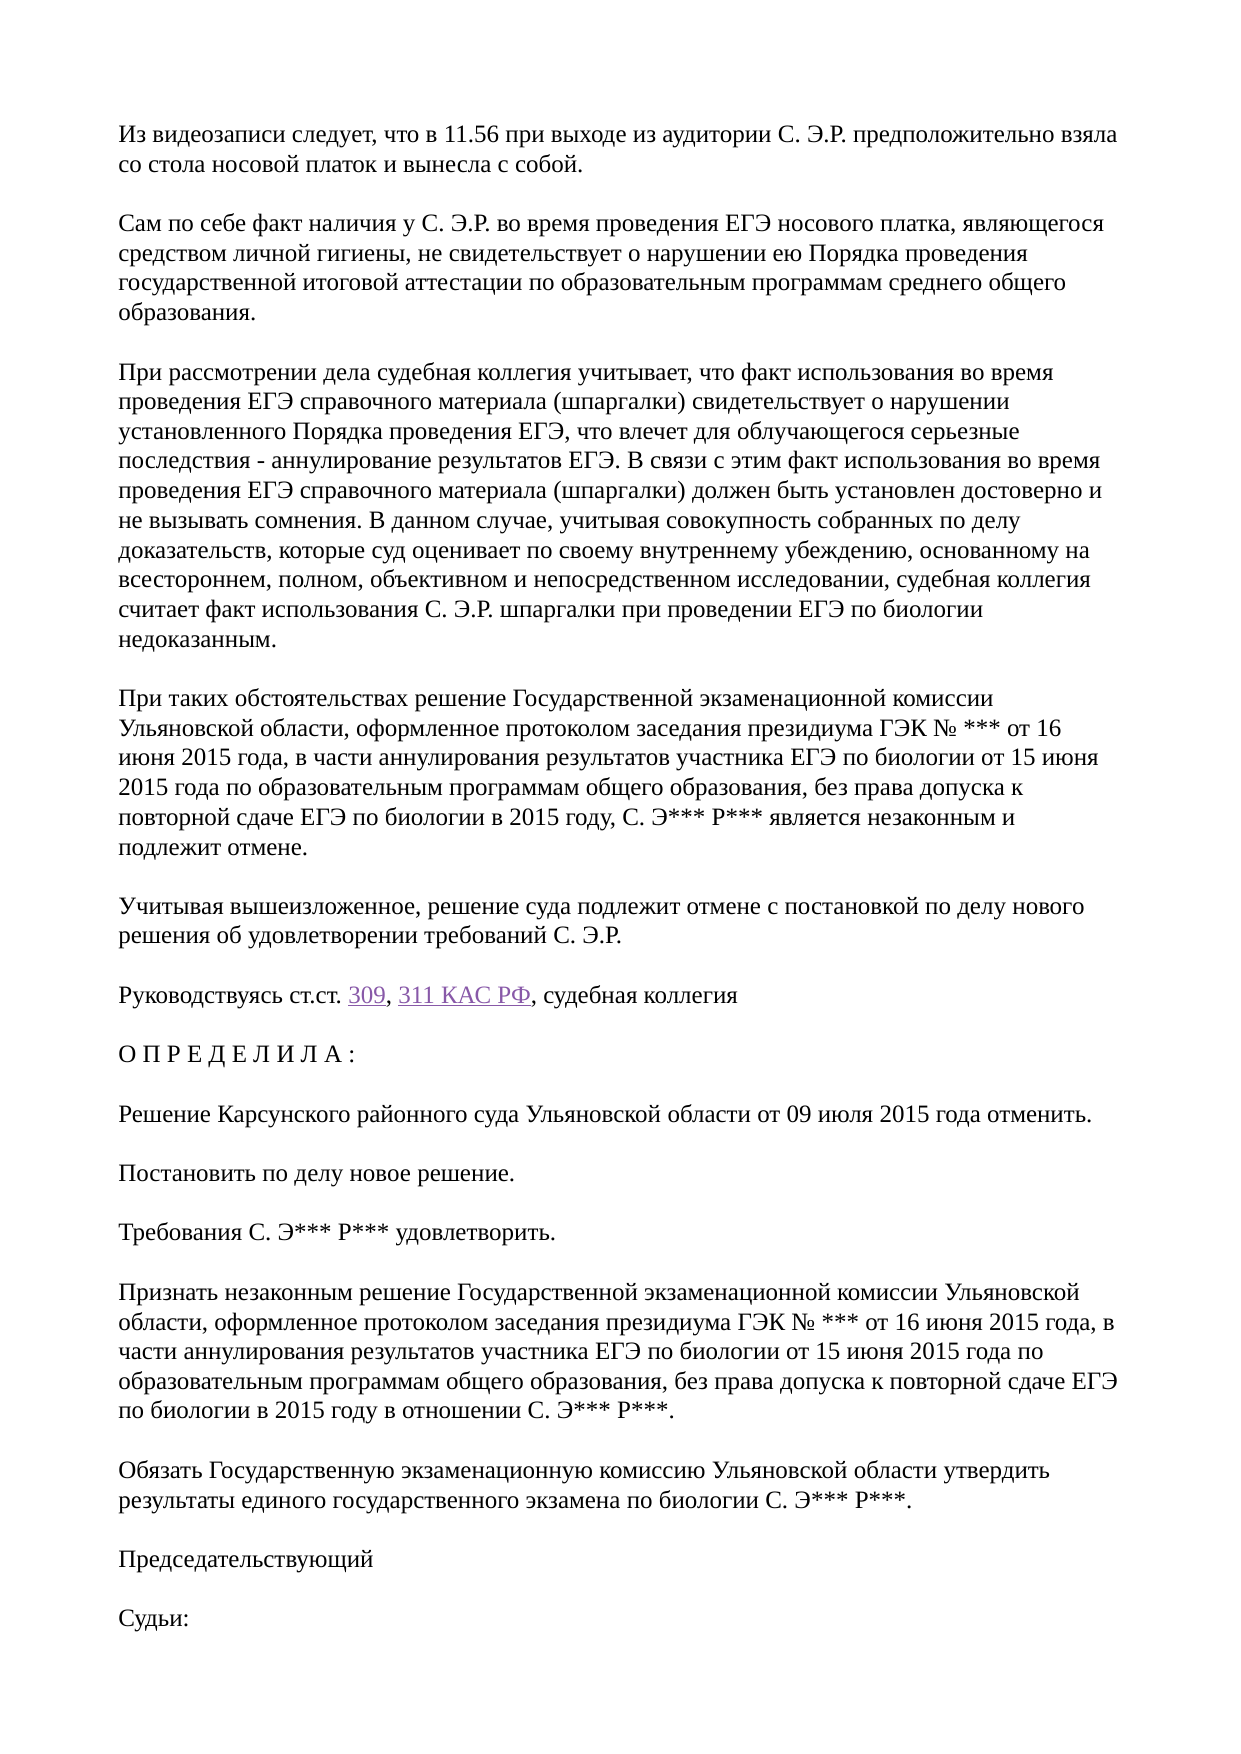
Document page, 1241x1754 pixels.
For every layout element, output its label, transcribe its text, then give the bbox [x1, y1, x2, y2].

text Из видеозаписи следует, что в 11.56 при выходе из аудитории С. Э.Р. предположительно взяла со стола носовой платок и вынесла с собой. Сам по себе факт наличия у С. Э.Р. во время проведения ЕГЭ носового платка, являющегося средством личной гигиены, не свидетельствует о нарушении ею Порядка проведения государственной итоговой аттестации по образовательным программам среднего общего образования. При рассмотрении дела судебная коллегия учитывает, что факт использования во время проведения ЕГЭ справочного материала (шпаргалки) свидетельствует о нарушении установленного Порядка проведения ЕГЭ, что влечет для облучающегося серьезные последствия - аннулирование результатов ЕГЭ. В связи с этим факт использования во время проведения ЕГЭ справочного материала (шпаргалки) должен быть установлен достоверно и не вызывать сомнения. В данном случае, учитывая совокупность собранных по делу доказательств, которые суд оценивает по своему внутреннему убеждению, основанному на всестороннем, полном, объективном и непосредственном исследовании, судебная коллегия считает факт использования С. Э.Р. шпаргалки при проведении ЕГЭ по биологии недоказанным. При таких обстоятельствах решение Государственной экзаменационной комиссии Ульяновской области, оформленное протоколом заседания президиума ГЭК № *** от 16 июня 2015 года, в части аннулирования результатов участника ЕГЭ по биологии от 15 июня 2015 года по образовательным программам общего образования, без права допуска к повторной сдаче ЕГЭ по биологии в 2015 году, С. Э*** Р*** является незаконным и подлежит отмене. Учитывая вышеизложенное, решение суда подлежит отмене с постановкой по делу нового решения об удовлетворении требований С. Э.Р. Руководствуясь ст.ст. 309, 311 КАС РФ, судебная коллегия О П Р Е Д Е Л И Л А : Решение Карсунского районного суда Ульяновской области от 09 июля 2015 года отменить. Постановить по делу новое решение. Требования С. Э*** Р*** удовлетворить. Признать незаконным решение Государственной экзаменационной комиссии Ульяновской области, оформленное протоколом заседания президиума ГЭК № *** от 16 июня 2015 года, в части аннулирования результатов участника ЕГЭ по биологии от 15 июня 2015 года по образовательным программам общего образования, без права допуска к повторной сдаче ЕГЭ по биологии в 2015 году в отношении С. Э*** Р***. Обязать Государственную экзаменационную комиссию Ульяновской области утвердить результаты единого государственного экзамена по биологии С. Э*** Р***. Председательствующий Судьи: [118, 118, 1122, 1632]
